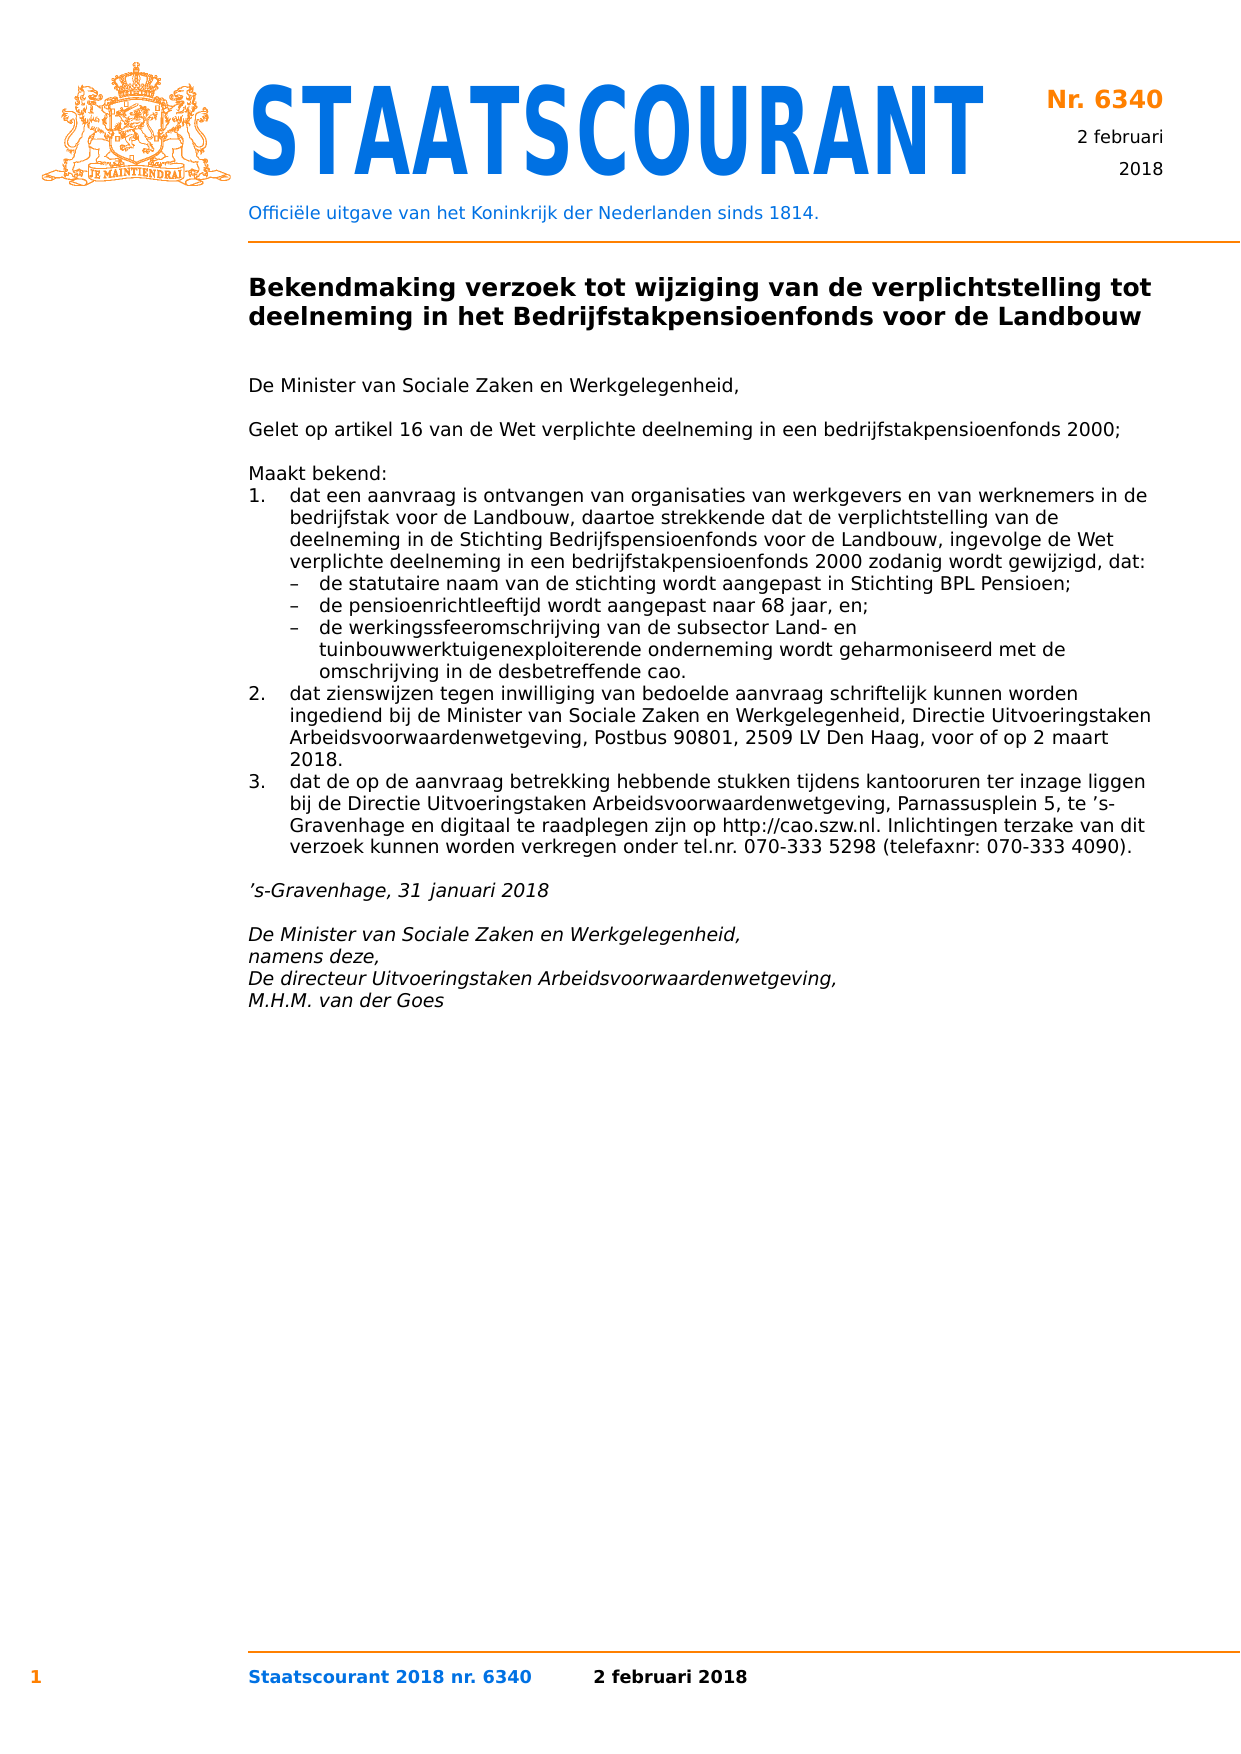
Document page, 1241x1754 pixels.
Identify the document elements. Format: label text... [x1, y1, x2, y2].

text 1. dat een aanvraag is ontvangen van organisaties van werkgevers en van werknemers in de bedrijfstak voor de Landbouw, daartoe strekkende dat de verplichtstelling van de deelneming in de Stichting Bedrijfspensioenfonds voor de Landbouw, ingevolge de Wet verplichte deelneming in een bedrijfstakpensioenfonds 2000 zodanig wordt gewijzigd, dat: [248, 485, 1163, 573]
table_header Nr. 6340 [998, 62, 1240, 121]
table_header STAATSCOURANT [248, 62, 998, 203]
table_cell 2018 [998, 153, 1240, 203]
text – de statutaire naam van de stichting wordt aangepast in Stichting BPL Pensioen; [289, 573, 1163, 595]
text 3. dat de op de aanvraag betrekking hebbende stukken tijdens kantooruren ter inzage liggen bij de Directie Uitvoeringstaken Arbeidsvoorwaardenwetgeving, Parnassusplein 5, te ’s-Gravenhage en digitaal te raadplegen zijn op http://cao.szw.nl. Inlichtingen terzake van dit verzoek kunnen worden verkregen onder tel.nr. 070-333 5298 (telefaxnr: 070-333 4090). [248, 771, 1163, 858]
text Maakt bekend: [248, 463, 1163, 485]
text ’s-Gravenhage, 31 januari 2018 [248, 880, 1163, 902]
text – de werkingssfeeromschrijving van de subsector Land- en tuinbouwwerktuigenexploiterende onderneming wordt geharmoniseerd met de omschrijving in de desbetreffende cao. [289, 617, 1163, 683]
table_cell Officiële uitgave van het Koninkrijk der Nederlanden sinds 1814. [248, 203, 1240, 241]
text – de pensioenrichtleeftijd wordt aangepast naar 68 jaar, en; [289, 595, 1163, 617]
subtitle Bekendmaking verzoek tot wijziging van de verplichtstelling tot deelneming in het Bedrijfstakpensioenfonds voor de Landbouw [248, 273, 1163, 331]
text De Minister van Sociale Zaken en Werkgelegenheid, namens deze, De directeur Uitvoeringstaken Arbeidsvoorwaardenwetgeving, M.H.M. van der Goes [248, 924, 1163, 1012]
text De Minister van Sociale Zaken en Werkgelegenheid, [248, 375, 1163, 397]
table_cell 2 februari [998, 121, 1240, 153]
table_header [25, 62, 248, 241]
text Gelet op artikel 16 van de Wet verplichte deelneming in een bedrijfstakpensioenfonds 2000; [248, 419, 1163, 441]
picture [41, 62, 231, 186]
text 2. dat zienswijzen tegen inwilliging van bedoelde aanvraag schriftelijk kunnen worden ingediend bij de Minister van Sociale Zaken en Werkgelegenheid, Directie Uitvoeringstaken Arbeidsvoorwaardenwetgeving, Postbus 90801, 2509 LV Den Haag, voor of op 2 maart 2018. [248, 683, 1163, 771]
